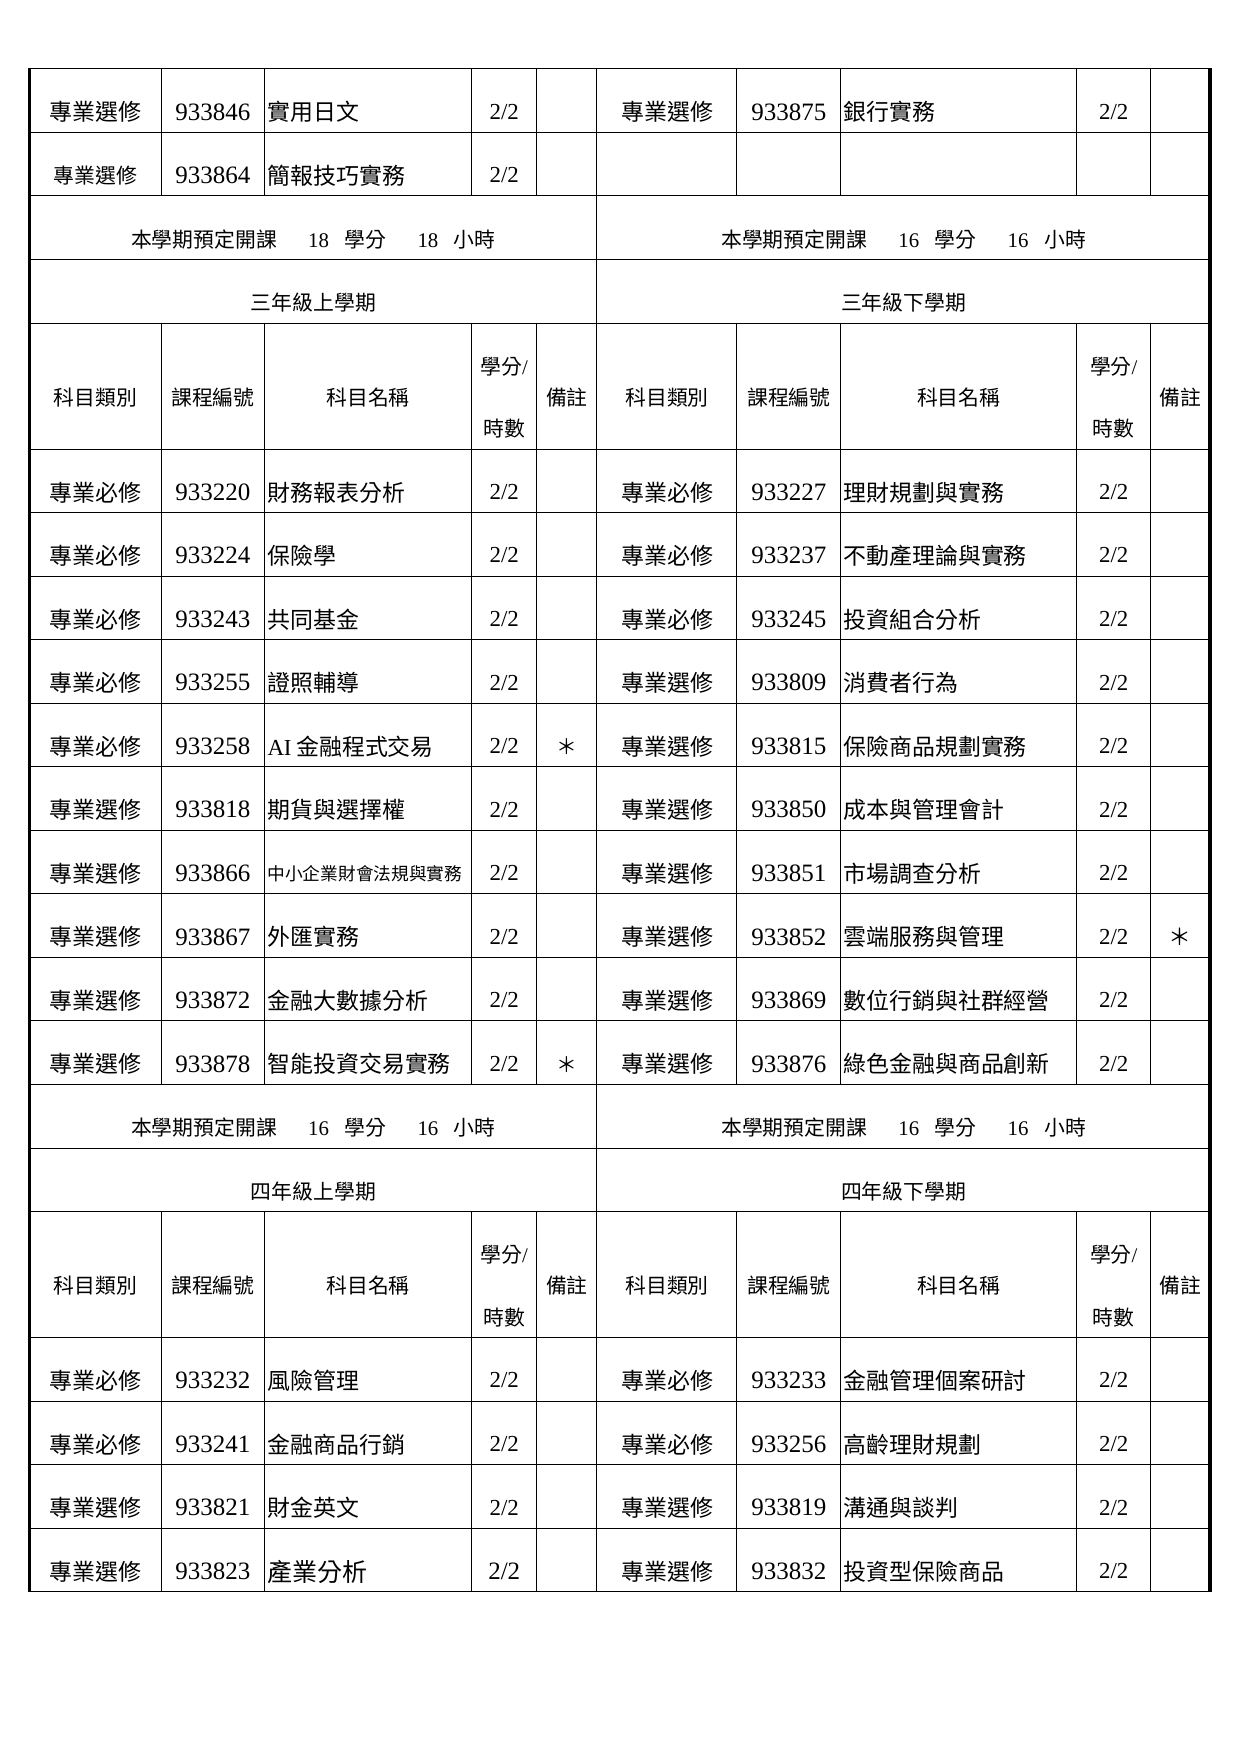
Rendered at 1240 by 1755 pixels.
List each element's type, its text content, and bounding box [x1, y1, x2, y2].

table_cell 本學期預定開課 16 學分 16 小時 [597, 196, 1208, 259]
table_cell 933852 [737, 894, 840, 957]
table_cell 933819 [737, 1465, 840, 1528]
table_cell ＊ [537, 1021, 596, 1084]
table_cell 2/2 [472, 1465, 536, 1528]
table_cell 綠色金融與商品創新 [841, 1021, 1076, 1084]
table_cell 學分/時數 [1077, 324, 1150, 448]
table_cell 2/2 [1077, 577, 1150, 639]
table_cell 933809 [737, 640, 840, 703]
table_cell 933258 [162, 704, 264, 766]
table_cell 保險學 [265, 513, 471, 576]
table_cell 四年級下學期 [597, 1149, 1208, 1211]
table_cell 2/2 [1077, 1402, 1150, 1464]
table_cell 產業分析 [265, 1529, 471, 1591]
table_cell 933227 [737, 450, 840, 512]
table_cell [537, 767, 596, 830]
table_cell 2/2 [472, 513, 536, 576]
table_cell 財金英文 [265, 1465, 471, 1528]
table_cell 科目類別 [597, 1212, 736, 1337]
table_cell 933869 [737, 958, 840, 1020]
table_cell 專業選修 [597, 831, 736, 893]
table_cell 2/2 [472, 640, 536, 703]
table_cell 本學期預定開課 16 學分 16 小時 [31, 1085, 596, 1147]
table_cell 2/2 [472, 1402, 536, 1464]
table_cell [1151, 1021, 1208, 1084]
table_cell 備註 [1151, 324, 1208, 448]
table_cell [1151, 1338, 1208, 1401]
table_cell 專業選修 [31, 894, 161, 957]
table_cell [841, 133, 1076, 195]
table_cell 智能投資交易實務 [265, 1021, 471, 1084]
table_cell 理財規劃與實務 [841, 450, 1076, 512]
table_cell 學分/時數 [472, 324, 536, 448]
table_cell 課程編號 [162, 1212, 264, 1337]
table_cell [1151, 640, 1208, 703]
table_cell 財務報表分析 [265, 450, 471, 512]
table_cell 933851 [737, 831, 840, 893]
table_cell 專業選修 [31, 133, 161, 195]
table_cell 933866 [162, 831, 264, 893]
table_cell 科目名稱 [265, 324, 471, 448]
table_cell [537, 69, 596, 132]
table_cell 雲端服務與管理 [841, 894, 1076, 957]
table_cell 933850 [737, 767, 840, 830]
table_cell 933245 [737, 577, 840, 639]
table_cell [597, 133, 736, 195]
table_cell [537, 958, 596, 1020]
table_cell 2/2 [1077, 958, 1150, 1020]
table_cell 科目類別 [31, 324, 161, 448]
table_cell 期貨與選擇權 [265, 767, 471, 830]
table_cell 備註 [537, 324, 596, 448]
table_cell 科目名稱 [841, 324, 1076, 448]
table_cell 三年級下學期 [597, 260, 1208, 322]
table_cell 課程編號 [737, 324, 840, 448]
table_cell [537, 640, 596, 703]
table_cell 保險商品規劃實務 [841, 704, 1076, 766]
table_cell [1151, 1465, 1208, 1528]
table_cell 專業選修 [597, 958, 736, 1020]
table_cell 專業選修 [597, 1465, 736, 1528]
table_cell 簡報技巧實務 [265, 133, 471, 195]
table_cell [537, 1465, 596, 1528]
table_cell 專業必修 [31, 450, 161, 512]
table_cell [537, 450, 596, 512]
table_cell 專業必修 [597, 1402, 736, 1464]
table_cell 933818 [162, 767, 264, 830]
table_cell [537, 1338, 596, 1401]
table_cell 共同基金 [265, 577, 471, 639]
table_cell 金融大數據分析 [265, 958, 471, 1020]
table_cell 專業選修 [31, 1465, 161, 1528]
table_cell 金融商品行銷 [265, 1402, 471, 1464]
table_cell 2/2 [472, 133, 536, 195]
table_cell 專業選修 [597, 640, 736, 703]
table_cell 科目類別 [31, 1212, 161, 1337]
table_cell [1151, 450, 1208, 512]
table_cell 專業必修 [31, 640, 161, 703]
table_cell 金融管理個案研討 [841, 1338, 1076, 1401]
table_cell 風險管理 [265, 1338, 471, 1401]
table_cell [537, 513, 596, 576]
table_cell 科目類別 [597, 324, 736, 448]
table_cell [737, 133, 840, 195]
table_cell 933237 [737, 513, 840, 576]
table_cell 成本與管理會計 [841, 767, 1076, 830]
table_cell 外匯實務 [265, 894, 471, 957]
table_cell 專業選修 [597, 894, 736, 957]
table_cell [537, 577, 596, 639]
table_cell 2/2 [1077, 1021, 1150, 1084]
table_cell 933876 [737, 1021, 840, 1084]
table_cell [1151, 1402, 1208, 1464]
table_cell [537, 831, 596, 893]
table_cell [1151, 767, 1208, 830]
table_cell 933867 [162, 894, 264, 957]
table_cell 專業必修 [31, 1338, 161, 1401]
table_cell 933243 [162, 577, 264, 639]
table_cell 科目名稱 [841, 1212, 1076, 1337]
table_cell 科目名稱 [265, 1212, 471, 1337]
table_cell 銀行實務 [841, 69, 1076, 132]
table_cell 2/2 [1077, 69, 1150, 132]
table_cell 備註 [1151, 1212, 1208, 1337]
table_cell 2/2 [1077, 640, 1150, 703]
table_cell [1151, 831, 1208, 893]
table_cell 學分/時數 [472, 1212, 536, 1337]
table_cell 2/2 [472, 69, 536, 132]
table_cell 933832 [737, 1529, 840, 1591]
table_cell [1151, 69, 1208, 132]
table_cell 2/2 [472, 1021, 536, 1084]
table_cell 四年級上學期 [31, 1149, 596, 1211]
table_cell 2/2 [1077, 704, 1150, 766]
table_cell 933220 [162, 450, 264, 512]
table_cell 專業必修 [597, 577, 736, 639]
table_cell 933846 [162, 69, 264, 132]
table_cell [537, 1402, 596, 1464]
table_cell [537, 133, 596, 195]
table_cell 證照輔導 [265, 640, 471, 703]
table_cell 專業必修 [597, 513, 736, 576]
table_cell [537, 894, 596, 957]
table_cell 933256 [737, 1402, 840, 1464]
table_cell 2/2 [1077, 767, 1150, 830]
table_cell 933815 [737, 704, 840, 766]
table_cell 2/2 [472, 577, 536, 639]
table_cell 專業選修 [31, 1529, 161, 1591]
table_cell 本學期預定開課 18 學分 18 小時 [31, 196, 596, 259]
table_cell 課程編號 [737, 1212, 840, 1337]
table_cell 933255 [162, 640, 264, 703]
table_cell ＊ [537, 704, 596, 766]
table_cell 專業選修 [31, 958, 161, 1020]
table_cell 專業選修 [31, 1021, 161, 1084]
table_cell 專業必修 [31, 577, 161, 639]
table_cell 專業選修 [31, 831, 161, 893]
table_cell 2/2 [472, 958, 536, 1020]
table_cell [1151, 958, 1208, 1020]
table_cell 備註 [537, 1212, 596, 1337]
table_cell 933821 [162, 1465, 264, 1528]
table_cell 933823 [162, 1529, 264, 1591]
table_cell 2/2 [1077, 831, 1150, 893]
table_cell [1151, 513, 1208, 576]
table_cell 不動產理論與實務 [841, 513, 1076, 576]
table_cell 數位行銷與社群經營 [841, 958, 1076, 1020]
table_cell 2/2 [472, 767, 536, 830]
table_cell 2/2 [472, 450, 536, 512]
table_cell 中小企業財會法規與實務 [265, 831, 471, 893]
table_cell [1151, 133, 1208, 195]
table_cell 2/2 [472, 704, 536, 766]
table_cell 溝通與談判 [841, 1465, 1076, 1528]
table_cell 2/2 [472, 831, 536, 893]
table_cell [1151, 1529, 1208, 1591]
table_cell [537, 1529, 596, 1591]
table_cell 2/2 [472, 1529, 536, 1591]
table_cell [1151, 704, 1208, 766]
table_cell 本學期預定開課 16 學分 16 小時 [597, 1085, 1208, 1147]
table_cell 高齡理財規劃 [841, 1402, 1076, 1464]
table_cell 2/2 [1077, 513, 1150, 576]
table_cell 專業必修 [597, 450, 736, 512]
table_cell 933878 [162, 1021, 264, 1084]
table_cell 2/2 [1077, 1338, 1150, 1401]
table_cell 2/2 [1077, 450, 1150, 512]
table_cell 專業必修 [597, 1338, 736, 1401]
table_cell 實用日文 [265, 69, 471, 132]
table_cell 933875 [737, 69, 840, 132]
table_cell 2/2 [1077, 1529, 1150, 1591]
table_cell 933233 [737, 1338, 840, 1401]
table_cell 專業必修 [31, 1402, 161, 1464]
table_cell 投資組合分析 [841, 577, 1076, 639]
table_cell 933241 [162, 1402, 264, 1464]
table_cell 933864 [162, 133, 264, 195]
table_cell 2/2 [472, 894, 536, 957]
table_cell 2/2 [472, 1338, 536, 1401]
table_cell 933224 [162, 513, 264, 576]
table_cell 專業選修 [597, 69, 736, 132]
table_cell AI金融程式交易 [265, 704, 471, 766]
table_cell 消費者行為 [841, 640, 1076, 703]
table_cell 933872 [162, 958, 264, 1020]
table_cell 專業選修 [31, 767, 161, 830]
table_cell 專業選修 [597, 704, 736, 766]
table_cell 專業選修 [31, 69, 161, 132]
table_cell ＊ [1151, 894, 1208, 957]
table_cell 2/2 [1077, 1465, 1150, 1528]
table_cell [1151, 577, 1208, 639]
table_cell 專業選修 [597, 767, 736, 830]
table_cell 專業選修 [597, 1021, 736, 1084]
table_cell 學分/時數 [1077, 1212, 1150, 1337]
table_cell [1077, 133, 1150, 195]
table_cell 2/2 [1077, 894, 1150, 957]
table_cell 專業選修 [597, 1529, 736, 1591]
table_cell 專業必修 [31, 513, 161, 576]
table_cell 933232 [162, 1338, 264, 1401]
table_cell 投資型保險商品 [841, 1529, 1076, 1591]
table_cell 市場調查分析 [841, 831, 1076, 893]
table_cell 課程編號 [162, 324, 264, 448]
table_cell 三年級上學期 [31, 260, 596, 322]
table_cell 專業必修 [31, 704, 161, 766]
